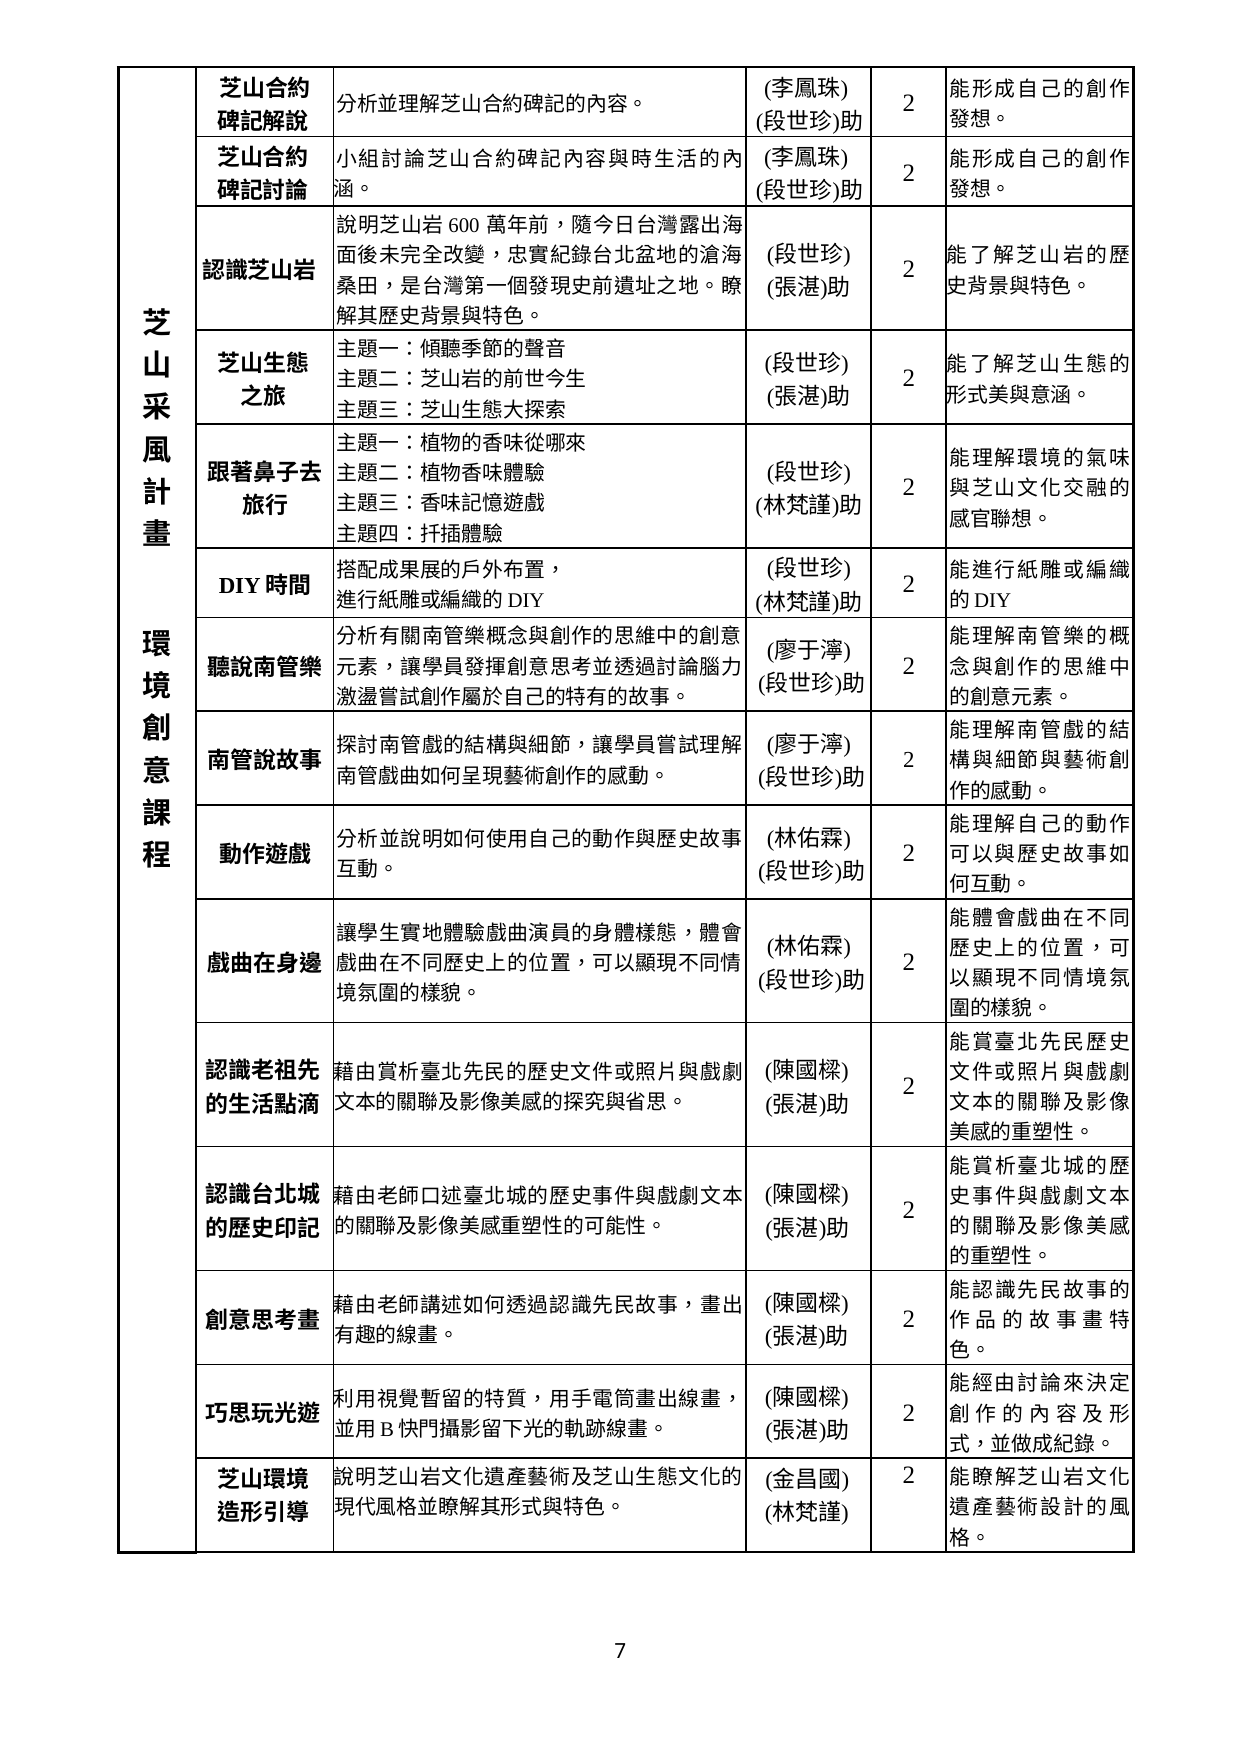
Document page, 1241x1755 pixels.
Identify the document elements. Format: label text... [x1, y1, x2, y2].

table_cell 小組討論芝山合約碑記內容與時生活的內涵。 [334, 137, 745, 205]
table_cell 2 [872, 68, 945, 136]
table_cell 2 [872, 1365, 945, 1457]
table_cell (廖于濘) (段世珍)助 [747, 712, 870, 804]
table_cell 2 [872, 549, 945, 617]
table_cell 芝山合約 碑記解說 [197, 68, 333, 136]
table_cell 藉由老師講述如何透過認識先民故事，畫出有趣的線畫。 [334, 1271, 745, 1363]
table_cell 能賞析臺北城的歷史事件與戲劇文本的關聯及影像美感的重塑性。 [947, 1147, 1132, 1270]
table_cell 巧思玩光遊 [197, 1365, 333, 1457]
table_cell 動作遊戲 [197, 806, 333, 898]
table_cell (段世珍) (張湛)助 [747, 331, 870, 423]
table_cell 芝山環境 造形引導 [197, 1459, 333, 1551]
table_cell 芝 山 采 風 計 畫 環 境 創 意 課 程 [120, 68, 195, 1551]
table_cell 認識芝山岩 [197, 207, 333, 329]
table_cell (李鳳珠) (段世珍)助 [747, 137, 870, 205]
table_cell (段世珍) (張湛)助 [747, 207, 870, 329]
table_cell 探討南管戲的結構與細節，讓學員嘗試理解南管戲曲如何呈現藝術創作的感動。 [334, 712, 745, 804]
table_cell 2 [872, 1459, 945, 1551]
table_cell 能理解南管戲的結構與細節與藝術創作的感動。 [947, 712, 1132, 804]
table_cell 2 [872, 331, 945, 423]
table_cell 跟著鼻子去旅行 [197, 425, 333, 547]
table_cell (廖于濘) (段世珍)助 [747, 618, 870, 710]
table_cell 能經由討論來決定創作的內容及形式，並做成紀錄。 [947, 1365, 1132, 1457]
table_cell (陳國樑) (張湛)助 [747, 1023, 870, 1146]
table_cell 2 [872, 1271, 945, 1363]
table_cell (李鳳珠) (段世珍)助 [747, 68, 870, 136]
table_cell 主題一：植物的香味從哪來 主題二：植物香味體驗 主題三：香味記憶遊戲 主題四：扦插體驗 [334, 425, 745, 547]
table_cell 分析並說明如何使用自己的動作與歷史故事互動。 [334, 806, 745, 898]
table_cell 利用視覺暫留的特質，用手電筒畫出線畫，並用B快門攝影留下光的軌跡線畫。 [334, 1365, 745, 1457]
table_cell 認識台北城的歷史印記 [197, 1147, 333, 1270]
table_cell (陳國樑) (張湛)助 [747, 1147, 870, 1270]
table_cell 能進行紙雕或編織的DIY [947, 549, 1132, 617]
table_cell 認識老祖先的生活點滴 [197, 1023, 333, 1146]
table_cell 能了解芝山岩的歷史背景與特色。 [947, 207, 1132, 329]
table_cell (段世珍) (林梵謹)助 [747, 549, 870, 617]
table_cell 分析有關南管樂概念與創作的思維中的創意元素，讓學員發揮創意思考並透過討論腦力激盪嘗試創作屬於自己的特有的故事。 [334, 618, 745, 710]
table_cell 2 [872, 712, 945, 804]
table_cell 能體會戲曲在不同歷史上的位置，可以顯現不同情境氛圍的樣貌。 [947, 900, 1132, 1022]
table_cell (金昌國) (林梵謹) [747, 1459, 870, 1551]
table_cell (陳國樑) (張湛)助 [747, 1271, 870, 1363]
table_cell 說明芝山岩600 萬年前，隨今日台灣露出海面後未完全改變，忠實紀錄台北盆地的滄海桑田，是台灣第一個發現史前遺址之地。瞭解其歷史背景與特色。 [334, 207, 745, 329]
table_cell 分析並理解芝山合約碑記的內容。 [334, 68, 745, 136]
table_cell 藉由老師口述臺北城的歷史事件與戲劇文本的關聯及影像美感重塑性的可能性。 [334, 1147, 745, 1270]
table_cell 2 [872, 806, 945, 898]
table_cell 能了解芝山生態的形式美與意涵。 [947, 331, 1132, 423]
table_cell 能理解南管樂的概念與創作的思維中的創意元素。 [947, 618, 1132, 710]
table_cell 戲曲在身邊 [197, 900, 333, 1022]
table_cell 讓學生實地體驗戲曲演員的身體樣態，體會戲曲在不同歷史上的位置，可以顯現不同情境氛圍的樣貌。 [334, 900, 745, 1022]
table_cell 能認識先民故事的作品的故事畫特色。 [947, 1271, 1132, 1363]
table_cell 2 [872, 1147, 945, 1270]
table_cell 主題一：傾聽季節的聲音 主題二：芝山岩的前世今生 主題三：芝山生態大探索 [334, 331, 745, 423]
table_cell 能瞭解芝山岩文化遺產藝術設計的風格。 [947, 1459, 1132, 1551]
table_cell 藉由賞析臺北先民的歷史文件或照片與戲劇文本的關聯及影像美感的探究與省思。 [334, 1023, 745, 1146]
table_cell (林佑霖) (段世珍)助 [747, 900, 870, 1022]
table_cell 能理解自己的動作可以與歷史故事如何互動。 [947, 806, 1132, 898]
table_cell (林佑霖) (段世珍)助 [747, 806, 870, 898]
table_cell 聽說南管樂 [197, 618, 333, 710]
table_cell (陳國樑) (張湛)助 [747, 1365, 870, 1457]
table_cell 芝山合約 碑記討論 [197, 137, 333, 205]
table_cell 芝山生態 之旅 [197, 331, 333, 423]
table_cell 2 [872, 900, 945, 1022]
table_cell 搭配成果展的戶外布置， 進行紙雕或編織的DIY [334, 549, 745, 617]
table_cell 能形成自己的創作發想。 [947, 68, 1132, 136]
table_cell 2 [872, 618, 945, 710]
table_cell 2 [872, 137, 945, 205]
table_cell 說明芝山岩文化遺產藝術及芝山生態文化的現代風格並瞭解其形式與特色。 [334, 1459, 745, 1551]
table_cell 創意思考畫 [197, 1271, 333, 1363]
table_cell 2 [872, 425, 945, 547]
table_cell DIY時間 [197, 549, 333, 617]
table_cell (段世珍) (林梵謹)助 [747, 425, 870, 547]
table_cell 2 [872, 1023, 945, 1146]
table_cell 能形成自己的創作發想。 [947, 137, 1132, 205]
table_cell 南管說故事 [197, 712, 333, 804]
table_cell 能理解環境的氣味與芝山文化交融的感官聯想。 [947, 425, 1132, 547]
table_cell 能賞臺北先民歷史文件或照片與戲劇文本的關聯及影像美感的重塑性。 [947, 1023, 1132, 1146]
table_cell 2 [872, 207, 945, 329]
